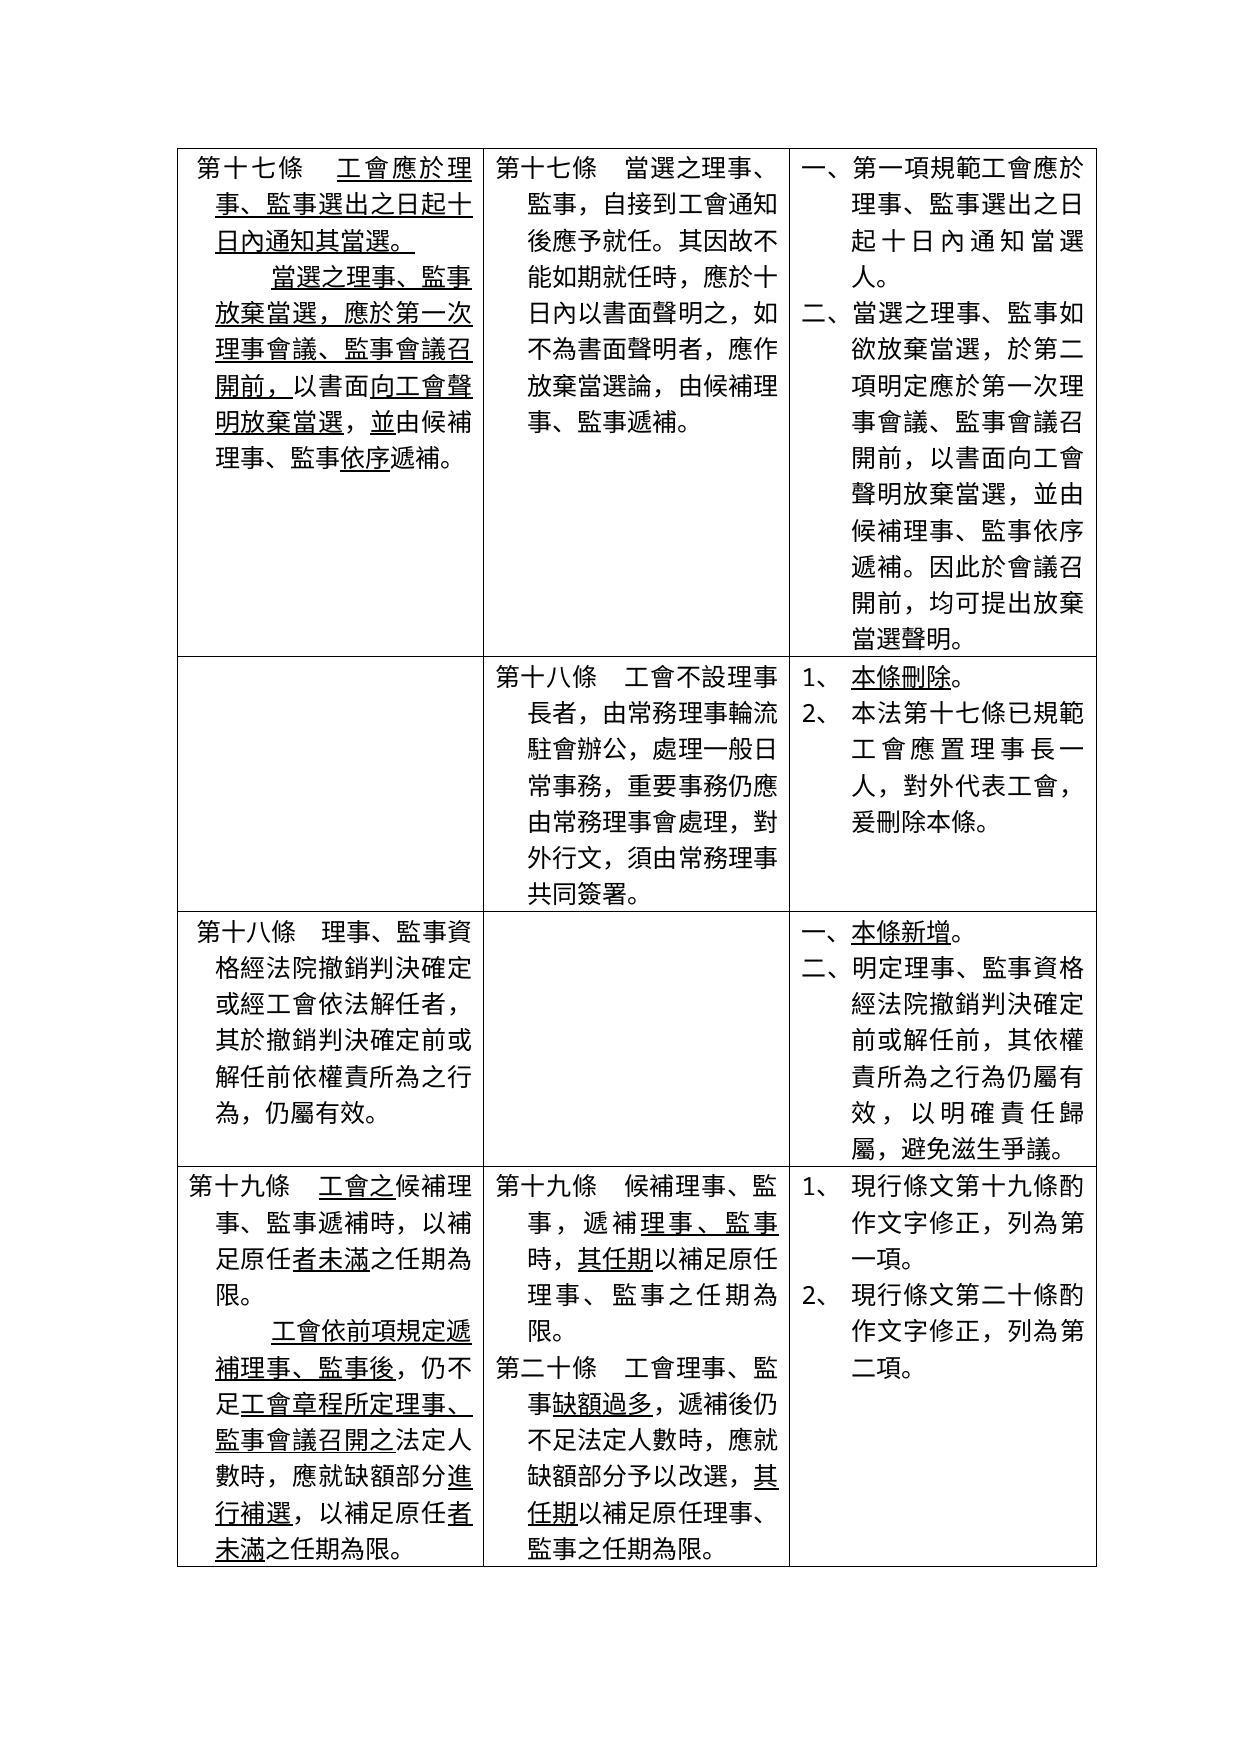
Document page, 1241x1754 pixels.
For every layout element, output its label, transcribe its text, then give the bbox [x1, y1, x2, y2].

table_cell [484, 912, 789, 1166]
table_cell 本條刪除。 本法第十七條已規範工會應置理事長一人，對外代表工會，爰刪除本條。 [790, 657, 1096, 911]
table_cell 第十九條 候補理事、監事，遞補理事、監事時，其任期以補足原任理事、監事之任期為限。 第二十條 工會理事、監事缺額過多，遞補後仍不足法定人數時，應就缺額部分予以改選，其任期以補足原任理事、監事之任期為限。 [484, 1167, 789, 1566]
table_cell 第十九條 工會之候補理事、監事遞補時，以補足原任者未滿之任期為限。 工會依前項規定遞補理事、監事後，仍不足工會章程所定理事、監事會議召開之法定人數時，應就缺額部分進行補選，以補足原任者未滿之任期為限。 [178, 1167, 483, 1566]
table_cell 現行條文第十九條酌作文字修正，列為第一項。 現行條文第二十條酌作文字修正，列為第二項。 [790, 1167, 1096, 1566]
table_cell 第十八條 理事、監事資格經法院撤銷判決確定或經工會依法解任者，其於撤銷判決確定前或解任前依權責所為之行為，仍屬有效。 [178, 912, 483, 1166]
table_cell 一、本條新增。 二、明定理事、監事資格經法院撤銷判決確定前或解任前，其依權責所為之行為仍屬有效，以明確責任歸屬，避免滋生爭議。 [790, 912, 1096, 1166]
table_cell 第十八條 工會不設理事長者，由常務理事輪流駐會辦公，處理一般日常事務，重要事務仍應由常務理事會處理，對外行文，須由常務理事共同簽署。 [484, 657, 789, 911]
table_cell 一、第一項規範工會應於理事、監事選出之日起十日內通知當選人。 二、當選之理事、監事如欲放棄當選，於第二項明定應於第一次理事會議、監事會議召開前，以書面向工會聲明放棄當選，並由候補理事、監事依序遞補。因此於會議召開前，均可提出放棄當選聲明。 [790, 149, 1096, 656]
table_cell [178, 657, 483, 911]
table_cell 第十七條 當選之理事、監事，自接到工會通知後應予就任。其因故不能如期就任時，應於十日內以書面聲明之，如不為書面聲明者，應作放棄當選論，由候補理事、監事遞補。 [484, 149, 789, 656]
table_cell 第十七條 工會應於理事、監事選出之日起十日內通知其當選。 當選之理事、監事放棄當選，應於第一次理事會議、監事會議召開前，以書面向工會聲明放棄當選，並由候補理事、監事依序遞補。 [178, 149, 483, 656]
